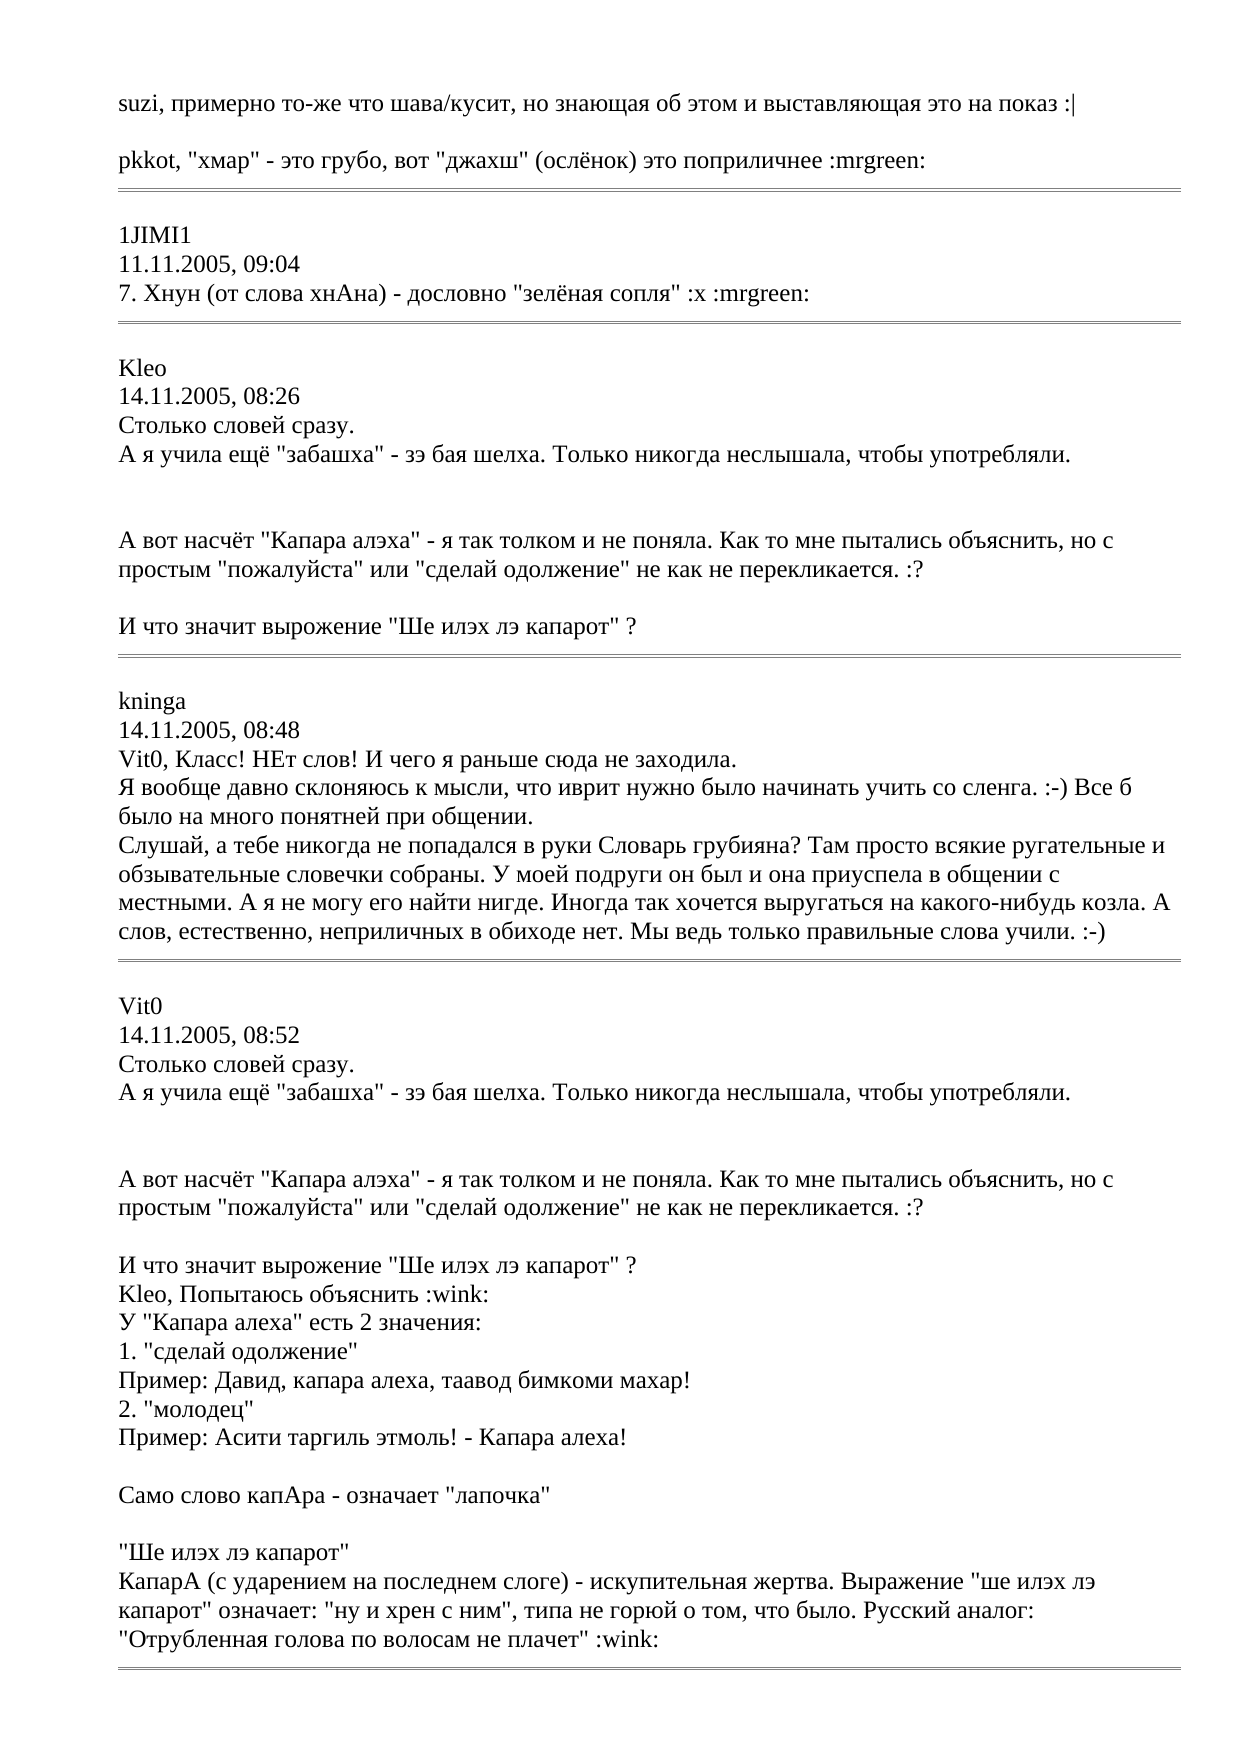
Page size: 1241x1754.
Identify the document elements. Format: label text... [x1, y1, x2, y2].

text 11.11.2005, 09:04 [118, 249, 1181, 278]
text Vit0, Класс! НЕт слов! И чего я раньше сюда не заходила. Я вообще давно склоняюсь к мысли, что иврит нужно было начинать учить со сленга. :-) Все б было на много понятней при общении. Слушай, а тебе никогда не попадался в руки Словарь грубияна? Там просто всякие ругательные и обзывательные словечки собраны. У моей подруги он был и она приуспела в общении с местными. А я не могу его найти нигде. Иногда так хочется выругаться на какого-нибудь козла. А слов, естественно, неприличных в обиходе нет. Мы ведь только правильные слова учили. :-) [118, 744, 1181, 945]
text 14.11.2005, 08:52 [118, 1020, 1181, 1049]
text 14.11.2005, 08:26 [118, 381, 1181, 410]
text 14.11.2005, 08:48 [118, 715, 1181, 744]
text suzi, примерно то-же что шава/кусит, но знающая об этом и выставляющая это на показ :| pkkot, "хмар" - это грубо, вот "джахш" (ослёнок) это поприличнее :mrgreen: [118, 59, 1181, 174]
text 1JIMI1 [118, 220, 1181, 249]
text kninga [118, 686, 1181, 715]
text Kleo [118, 353, 1181, 381]
text Столько словей сразу. А я учила ещё "забашха" - зэ бая шелха. Только никогда неслышала, чтобы употребляли. А вот насчёт "Капара алэха" - я так толком и не поняла. Как то мне пытались объяснить, но с простым "пожалуйста" или "сделай одолжение" не как не перекликается. :? И что значит вырожение "Ше илэх лэ капарот" ? Kleo, Попытаюсь объяснить :wink: У "Капара алеха" есть 2 значения: 1. "сделай одолжение" Пример: Давид, капара алеха, таавод бимкоми махар! 2. "молодец" Пример: Асити таргиль этмоль! - Капара алеха! Само слово капАра - означает "лапочка" "Ше илэх лэ капарот" КапарА (с ударением на последнем слоге) - искупительная жертва. Выражение "ше илэх лэ капарот" означает: "ну и хрен с ним", типа не горюй о том, что было. Русский аналог: "Отрубленная голова по волосам не плачет" :wink: [118, 1049, 1181, 1652]
text 7. Хнун (от слова хнАна) - дословно "зелёная сопля" :x :mrgreen: [118, 278, 1181, 306]
text Столько словей сразу. А я учила ещё "забашха" - зэ бая шелха. Только никогда неслышала, чтобы употребляли. А вот насчёт "Капара алэха" - я так толком и не поняла. Как то мне пытались объяснить, но с простым "пожалуйста" или "сделай одолжение" не как не перекликается. :? И что значит вырожение "Ше илэх лэ капарот" ? [118, 410, 1181, 640]
text Vit0 [118, 991, 1181, 1020]
